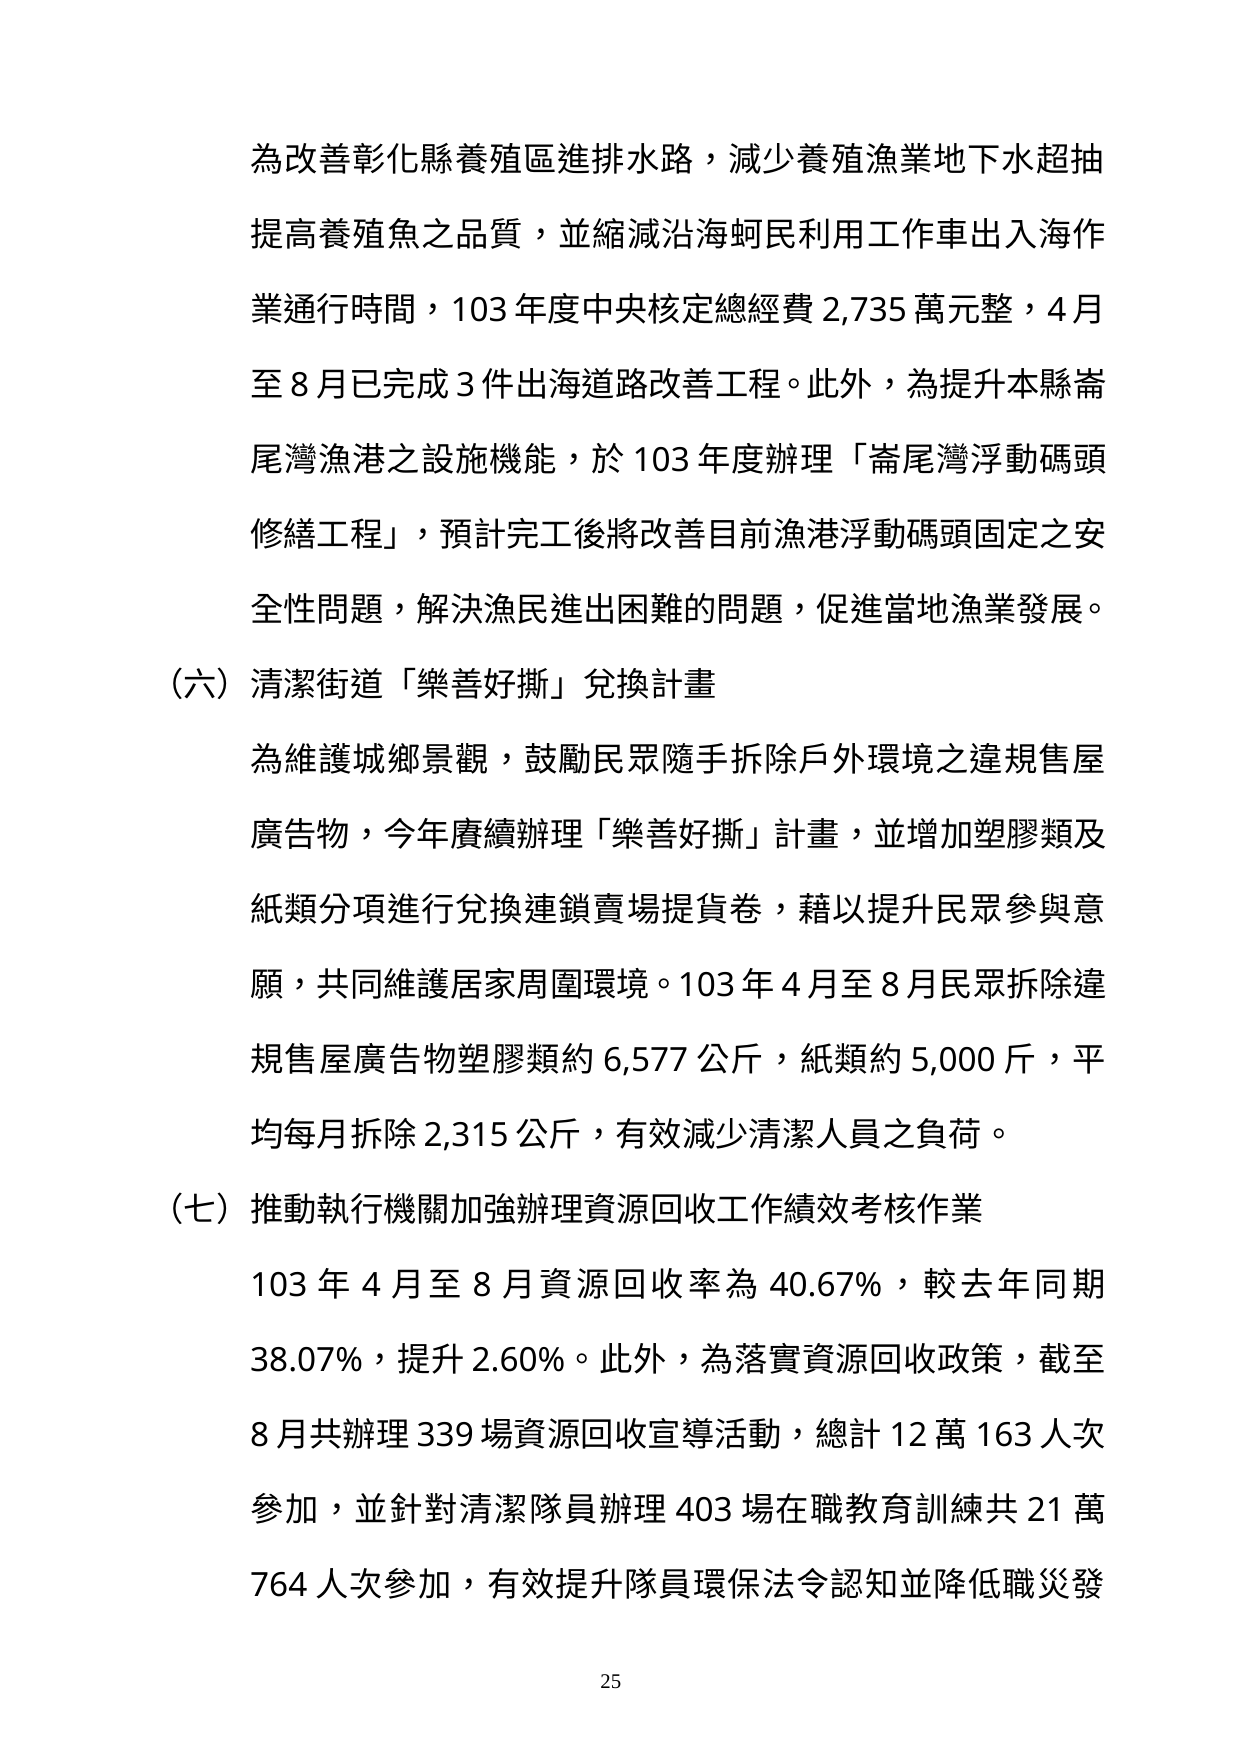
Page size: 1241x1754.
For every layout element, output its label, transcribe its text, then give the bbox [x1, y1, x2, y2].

text 103年4月至8月資源回收率為40.67%，較去年同期38.07%，提升2.60%。此外，為落實資源回收政策，截至8月共辦理339場資源回收宣導活動，總計12萬 163人次參加，並針對清潔隊員辦理403場在職教育訓練共21萬764人次參加，有效提升隊員環保法令認知並降低職災發 [250, 1245, 1106, 1620]
text 為維護城鄉景觀，鼓勵民眾隨手拆除戶外環境之違規售屋廣告物，今年賡續辦理「樂善好撕」計畫，並增加塑膠類及紙類分項進行兌換連鎖賣場提貨卷，藉以提升民眾參與意願，共同維護居家周圍環境。103年4月至8月民眾拆除違規售屋廣告物塑膠類約6,577公斤，紙類約5,000斤，平均每月拆除2,315公斤，有效減少清潔人員之負荷。 [250, 720, 1106, 1170]
text （七）推動執行機關加強辦理資源回收工作績效考核作業 [150, 1170, 1106, 1245]
text （六）清潔街道「樂善好撕」兌換計畫 [150, 645, 1106, 720]
text 為改善彰化縣養殖區進排水路，減少養殖漁業地下水超抽，提高養殖魚之品質，並縮減沿海蚵民利用工作車出入海作業通行時間，103年度中央核定總經費2,735萬元整，4月至8月已完成3件出海道路改善工程。此外，為提升本縣崙尾灣漁港之設施機能，於103年度辦理「崙尾灣浮動碼頭修繕工程」，預計完工後將改善目前漁港浮動碼頭固定之安全性問題，解決漁民進出困難的問題，促進當地漁業發展。 [250, 120, 1106, 645]
